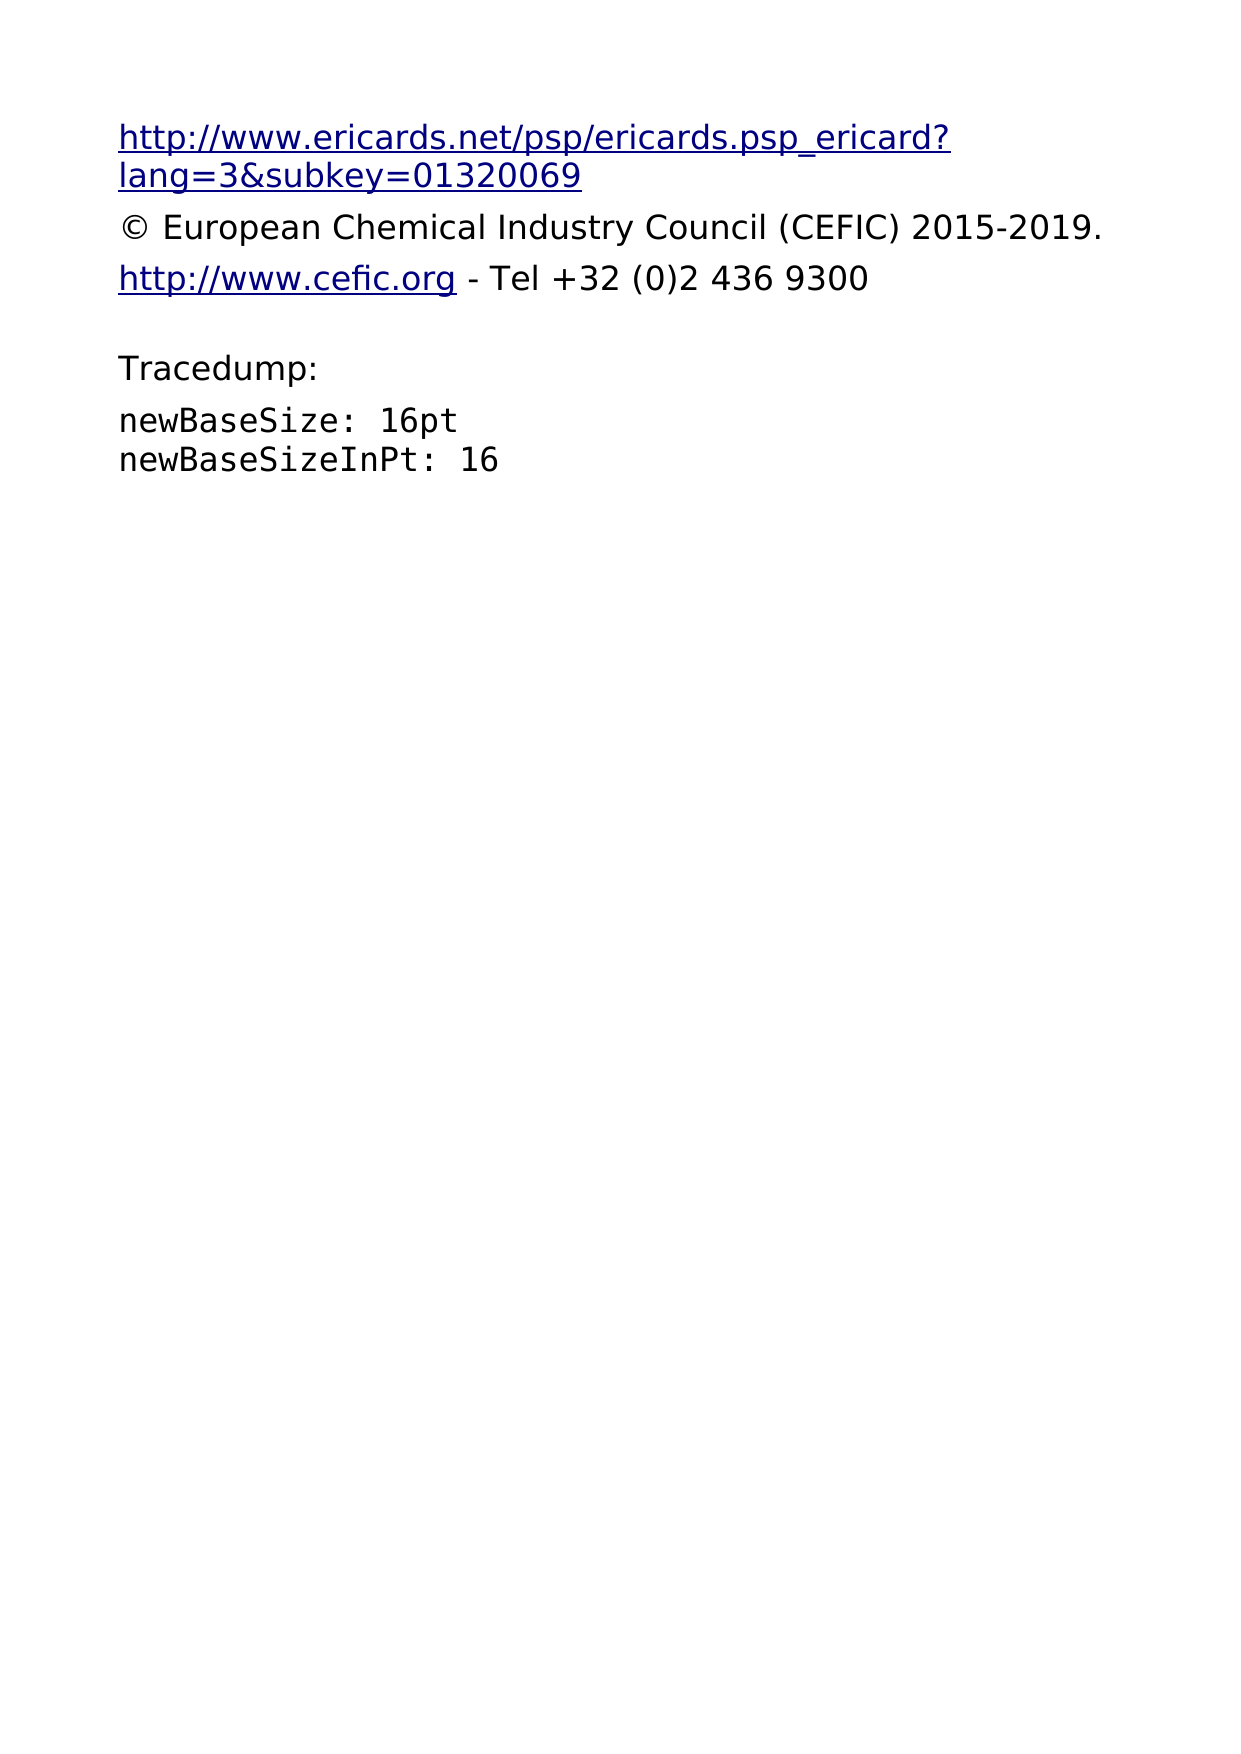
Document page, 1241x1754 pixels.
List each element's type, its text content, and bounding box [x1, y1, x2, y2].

text © European Chemical Industry Council (CEFIC) 2015-2019. [118, 208, 1122, 247]
text http://www.cefic.org - Tel +32 (0)2 436 9300 [118, 260, 1122, 298]
text http://www.ericards.net/psp/ericards.psp_ericard?lang=3&subkey=01320069 [118, 118, 1122, 196]
text Tracedump: [118, 311, 1122, 389]
text newBaseSize: 16pt newBaseSizeInPt: 16 [118, 401, 1122, 479]
